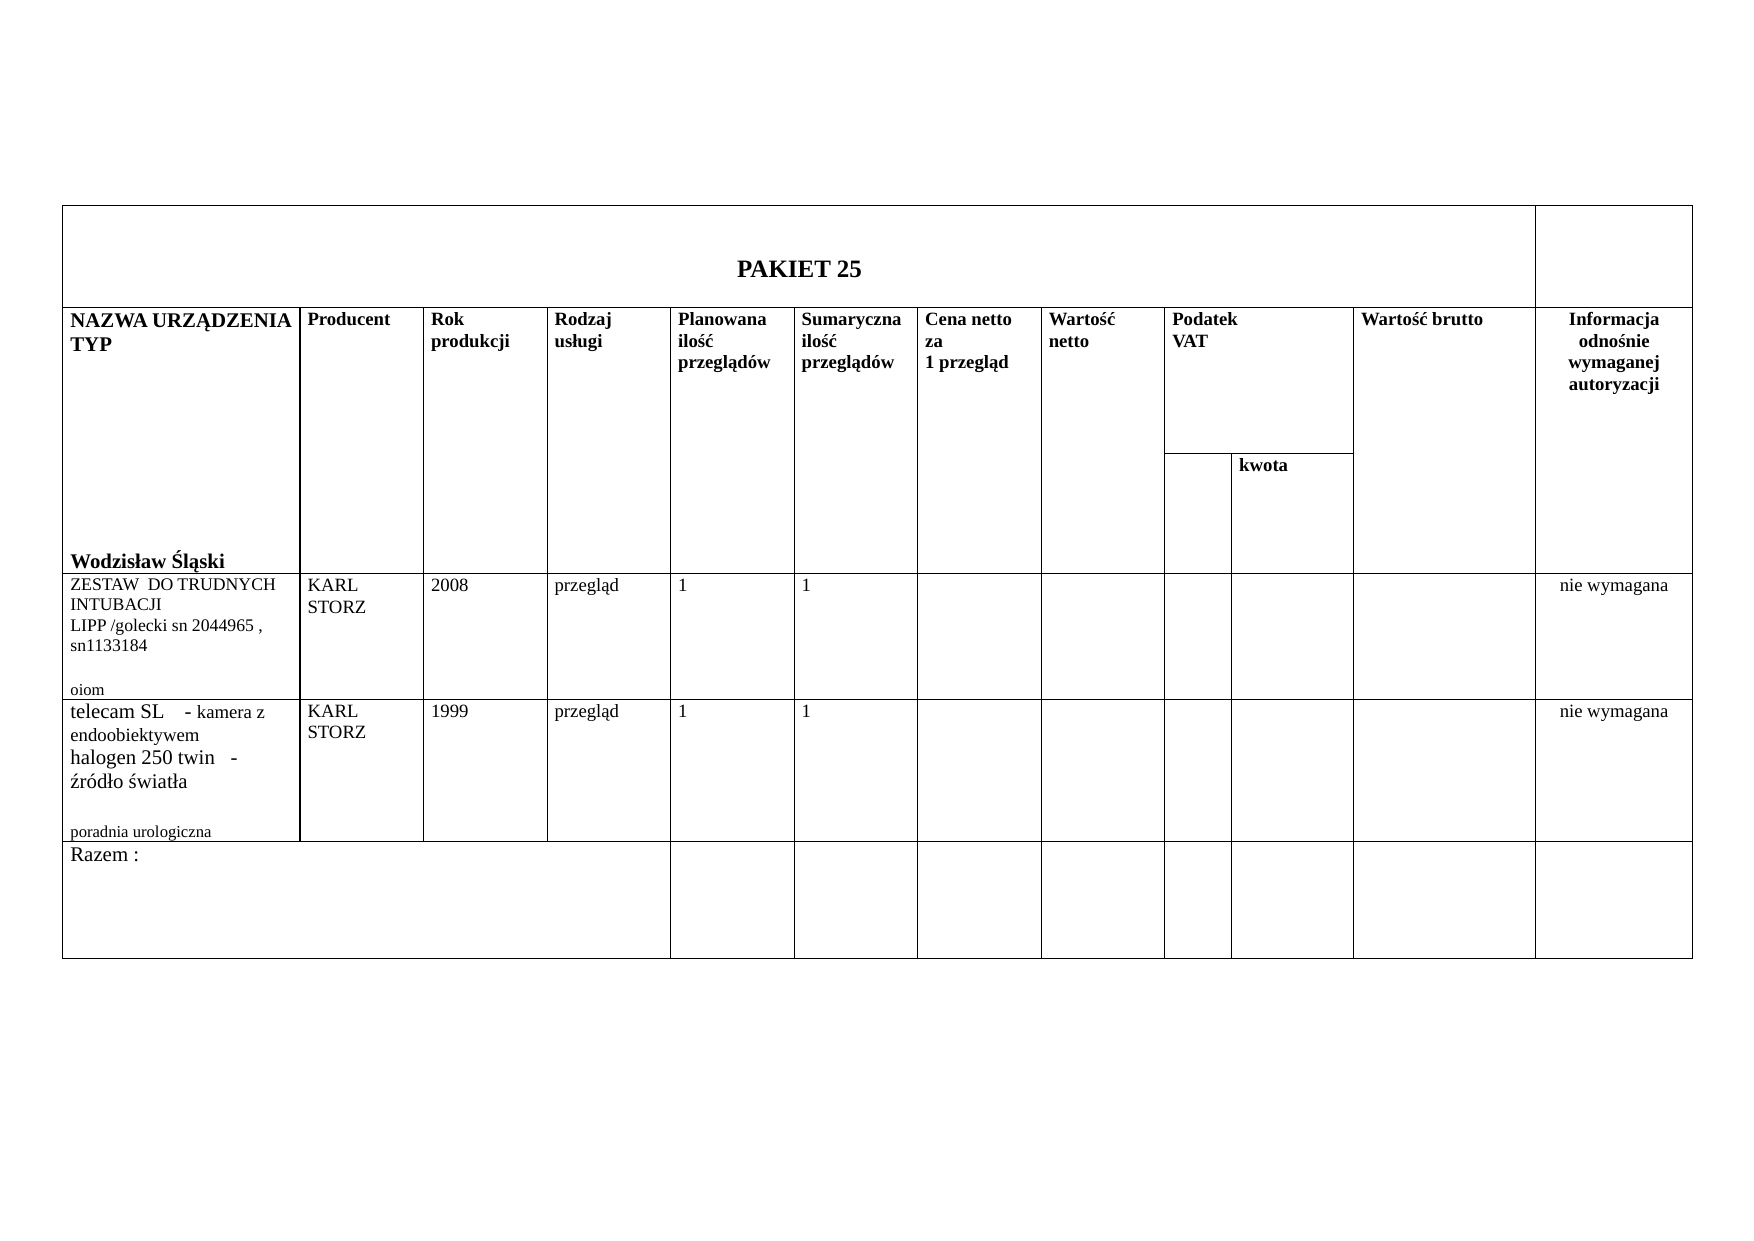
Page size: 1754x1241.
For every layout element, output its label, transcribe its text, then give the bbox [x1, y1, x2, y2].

table_cell Planowana ilość przeglądów [671, 308, 794, 573]
table_cell przegląd [548, 700, 670, 841]
table_cell [1232, 842, 1353, 958]
table_cell ZESTAW DO TRUDNYCH INTUBACJI LIPP /golecki sn 2044965 , sn1133184 oiom [63, 574, 299, 698]
table_cell Rodzaj usługi [548, 308, 670, 573]
table_cell [1165, 842, 1231, 958]
table_cell przegląd [548, 574, 670, 698]
table_cell  [1165, 454, 1231, 573]
table_cell Cena netto za 1 przegląd [918, 308, 1041, 573]
table_cell [1536, 842, 1692, 958]
table_header PAKIET 25 [63, 206, 1535, 307]
table_cell [918, 842, 1041, 958]
table_cell Wartość brutto [1354, 308, 1535, 573]
table_cell [1042, 842, 1164, 958]
table_cell [671, 842, 794, 958]
table_cell [1354, 574, 1535, 698]
table_cell [1165, 574, 1231, 698]
table_cell [795, 842, 917, 958]
table_cell 1 [795, 700, 917, 841]
table_cell 1 [671, 574, 794, 698]
table_cell Sumaryczna ilość przeglądów [795, 308, 917, 573]
table_cell Producent [301, 308, 423, 573]
table_cell kwota [1232, 454, 1353, 573]
table_cell Podatek VAT [1165, 308, 1353, 453]
table_cell [918, 700, 1041, 841]
table_cell [1042, 574, 1164, 698]
table_cell KARL STORZ [301, 700, 423, 841]
table_cell Wartość netto [1042, 308, 1164, 573]
table_cell [918, 574, 1041, 698]
table_cell 2008 [424, 574, 547, 698]
table_cell [1232, 700, 1353, 841]
table_cell 1999 [424, 700, 547, 841]
table_cell nie wymagana [1536, 574, 1692, 698]
table_cell nie wymagana [1536, 700, 1692, 841]
table_cell Rok produkcji [424, 308, 547, 573]
table_cell 1 [795, 574, 917, 698]
table_cell [1165, 700, 1231, 841]
table_cell [1354, 842, 1535, 958]
table_cell [1354, 700, 1535, 841]
table_cell KARL STORZ [301, 574, 423, 698]
table_cell Informacja odnośnie wymaganej autoryzacji [1536, 308, 1692, 573]
table_header [1536, 206, 1692, 307]
table_cell NAZWA URZĄDZENIA TYP Wodzisław Śląski [63, 308, 299, 573]
table_cell [1042, 700, 1164, 841]
table_cell telecam SL - kamera z endoobiektywem halogen 250 twin - źródło światła poradnia urologiczna [63, 700, 299, 841]
table_cell [1232, 574, 1353, 698]
table_cell 1 [671, 700, 794, 841]
table_cell Razem : [63, 842, 670, 958]
